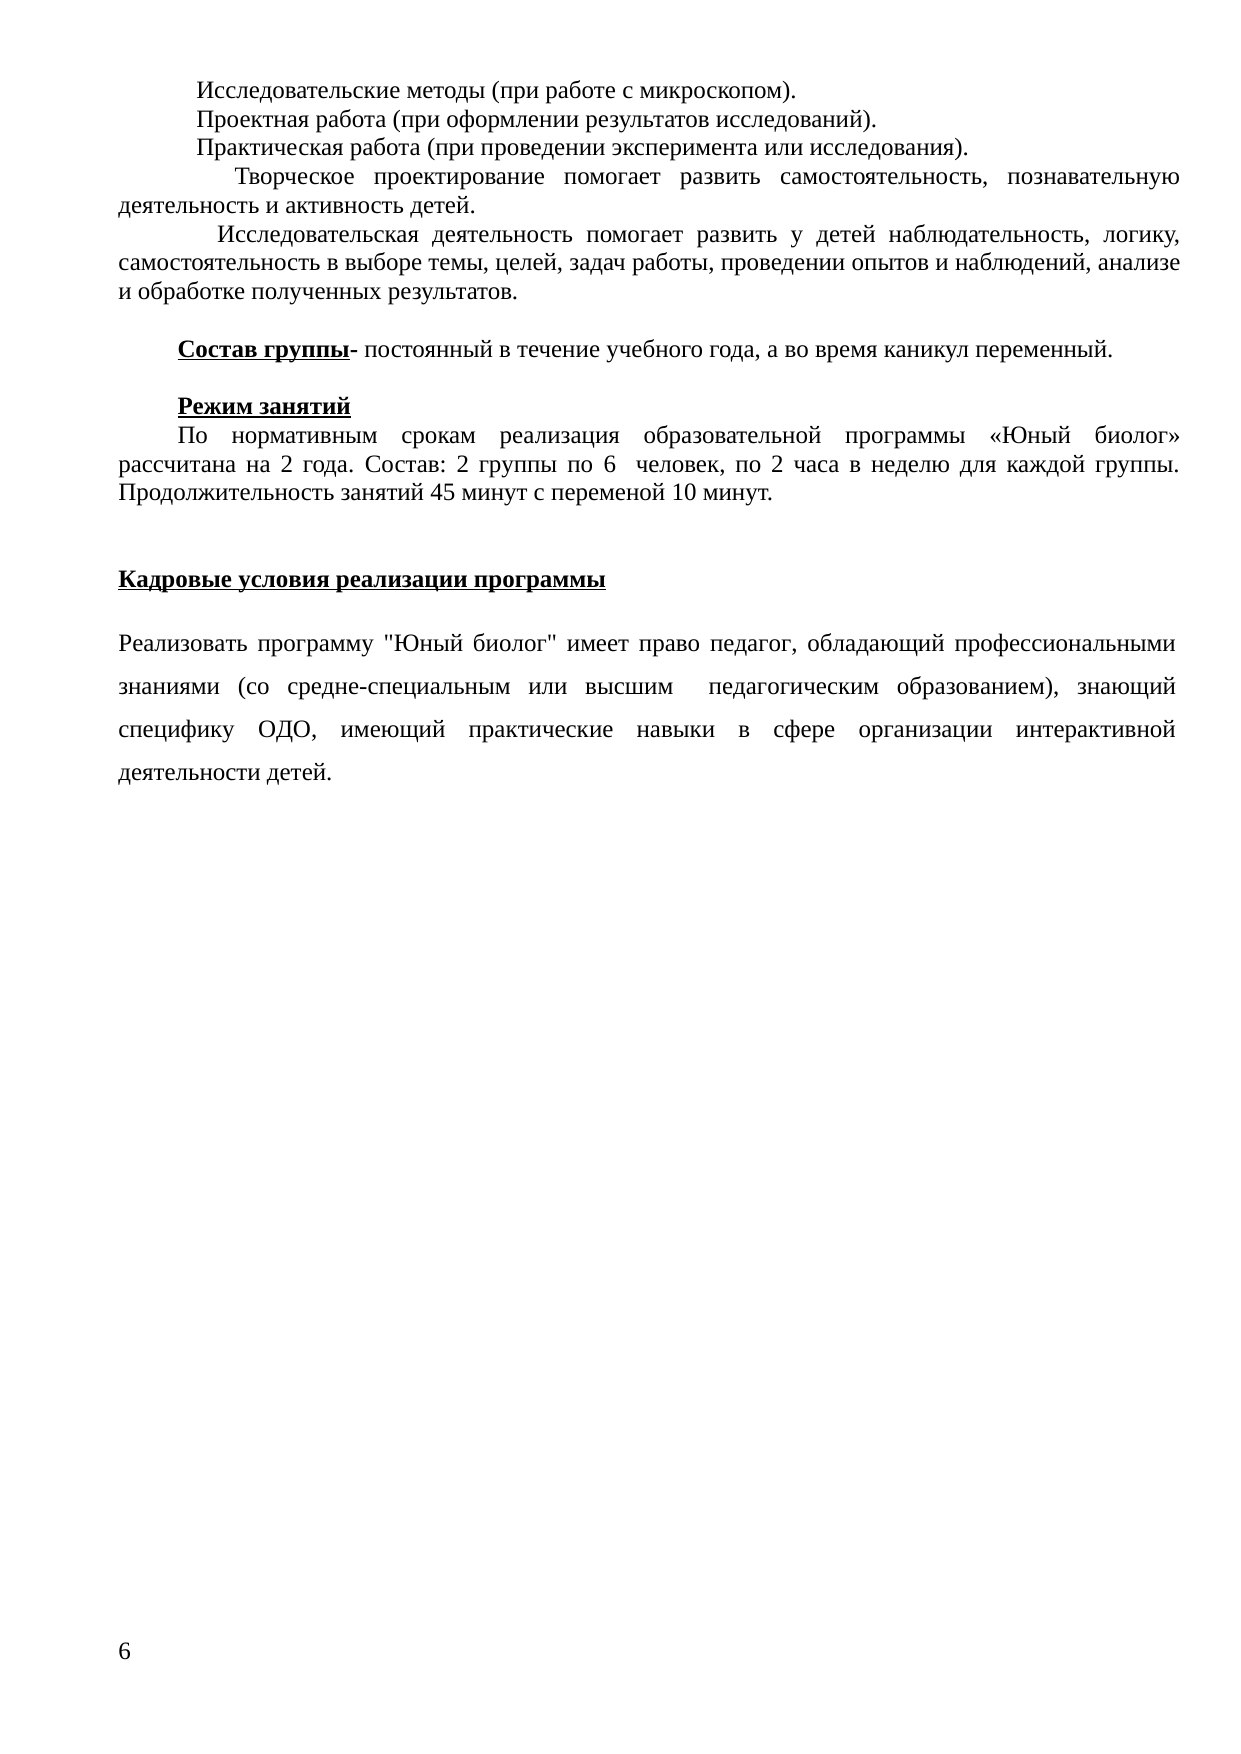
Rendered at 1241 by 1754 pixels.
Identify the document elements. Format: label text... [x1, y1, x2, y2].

text Реализовать программу "Юный биолог" имеет право педагог, обладающий профессиональными знаниями (со средне-специальным или высшим педагогическим образованием), знающий специфику ОДО, имеющий практические навыки в сфере организации интерактивной деятельности детей. [118, 628, 1177, 786]
text Исследовательская деятельность помогает развить у детей наблюдательность, логику, самостоятельность в выборе темы, целей, задач работы, проведении опытов и наблюдений, анализе и обработке полученных результатов. [118, 219, 1181, 305]
text Кадровые условия реализации программы [118, 564, 1177, 592]
text Состав группы- постоянный в течение учебного года, а во время каникул переменный. [118, 334, 1181, 362]
text Практическая работа (при проведении эксперимента или исследования). [118, 132, 1181, 161]
text Проектная работа (при оформлении результатов исследований). [118, 104, 1181, 132]
text Творческое проектирование помогает развить самостоятельность, познавательную деятельность и активность детей. [118, 161, 1181, 219]
text Режим занятий [118, 391, 1181, 420]
text Исследовательские методы (при работе с микроскопом). [118, 75, 1181, 104]
text По нормативным срокам реализация образовательной программы «Юный биолог» рассчитана на 2 года. Состав: 2 группы по 6 человек, по 2 часа в неделю для каждой группы. Продолжительность занятий 45 минут с переменой 10 минут. [118, 420, 1181, 506]
